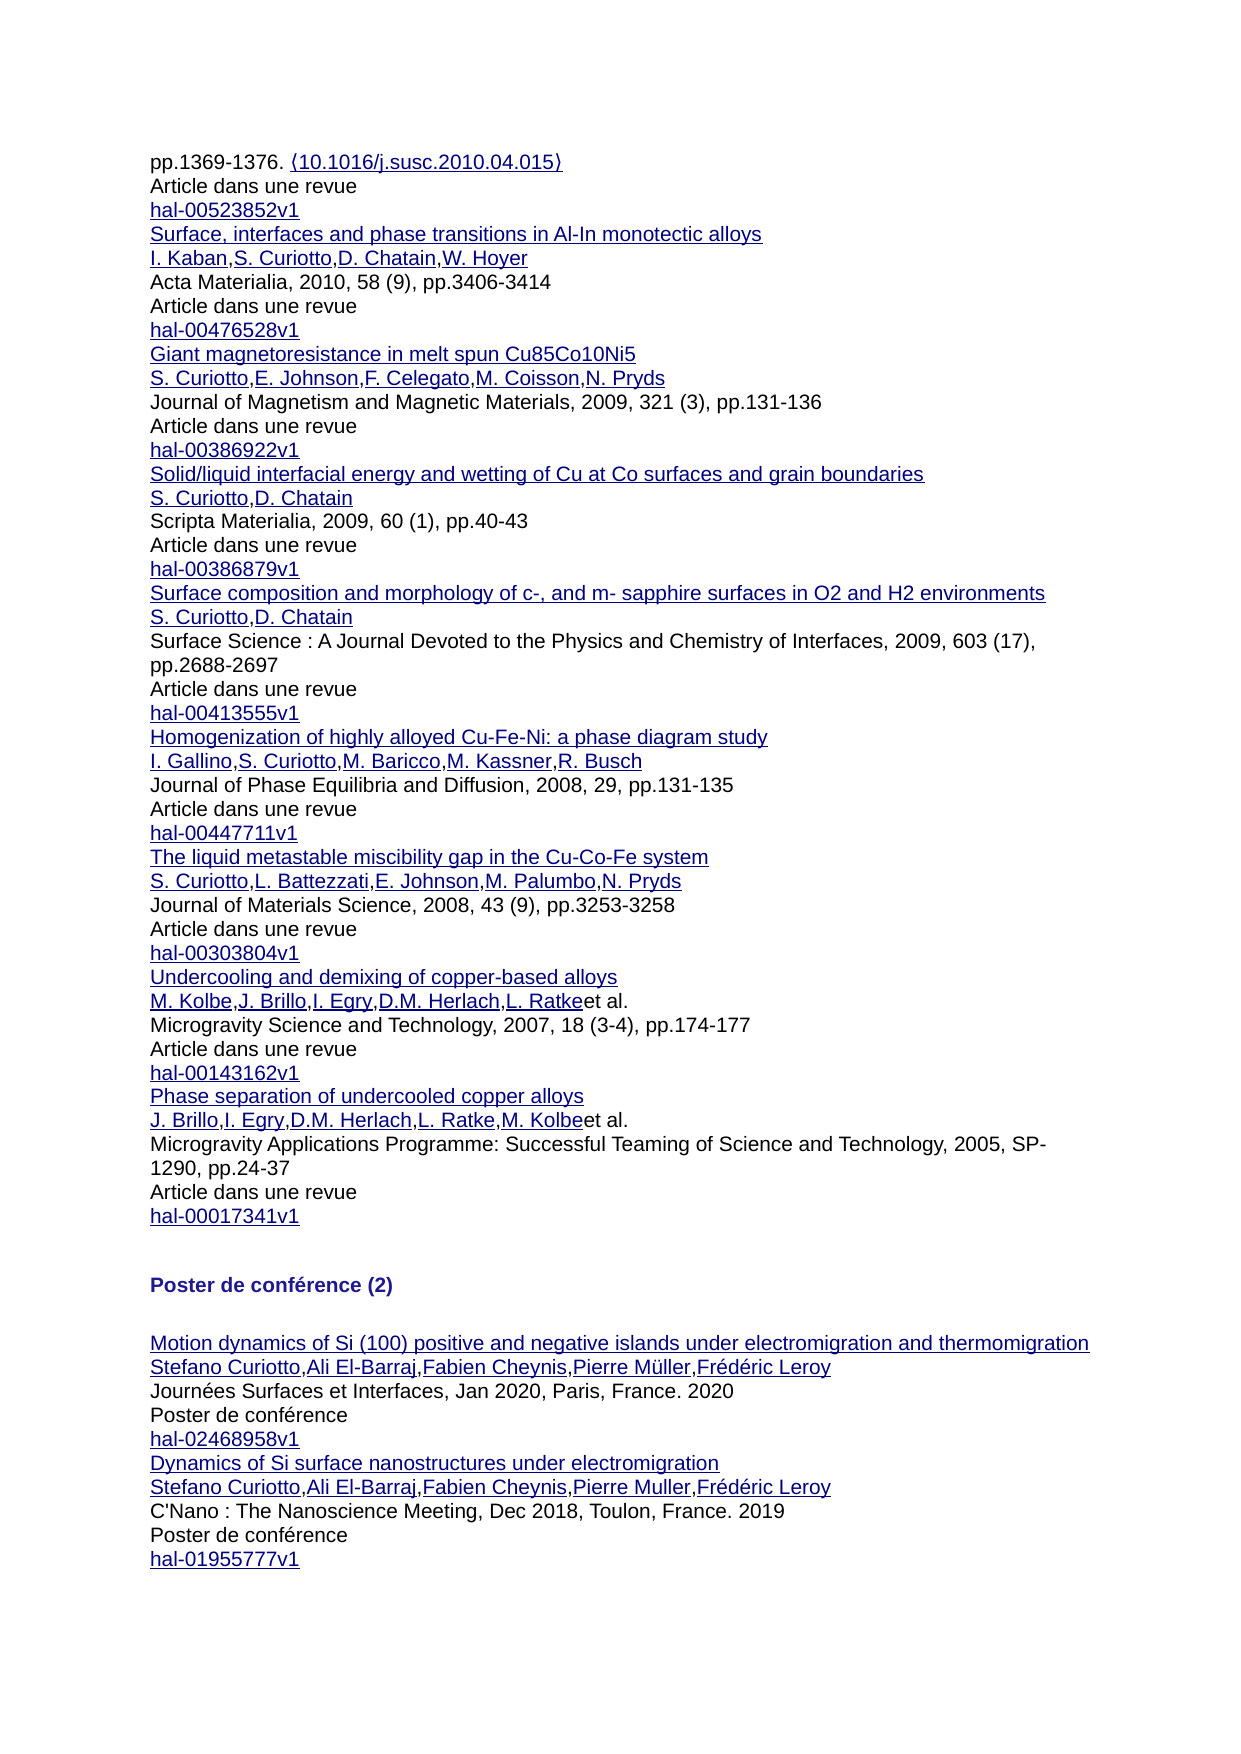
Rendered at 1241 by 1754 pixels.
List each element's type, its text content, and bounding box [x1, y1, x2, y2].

table_header Stefano Curiotto,Ali El-Barraj,Fabien Cheynis,Pierre Müller,Frédéric Leroy Journées Surfaces et Interfaces, Jan 2020, Paris, France. 2020 Poster de conférence hal-02468958v1 [150, 1353, 1090, 1451]
table_cell Dynamics of Si surface nanostructures under electromigration Stefano Curiotto,Ali El-Barraj,Fabien Cheynis,Pierre Muller,Frédéric Leroy C'Nano : The Nanoscience Meeting, Dec 2018, Toulon, France. 2019 Poster de conférence hal-01955777v1 [150, 1451, 1090, 1571]
table_cell Giant magnetoresistance in melt spun Cu85Co10Ni5 S. Curiotto,E. Johnson,F. Celegato,M. Coisson,N. Pryds Journal of Magnetism and Magnetic Materials, 2009, 321 (3), pp.131-136 Article dans une revue hal-00386922v1 [150, 342, 1090, 461]
table_cell Phase separation of undercooled copper alloys J. Brillo,I. Egry,D.M. Herlach,L. Ratke,M. Kolbeet al. Microgravity Applications Programme: Successful Teaming of Science and Technology, 2005, SP-1290, pp.24-37 Article dans une revue hal-00017341v1 [150, 1084, 1090, 1228]
table_header Motion dynamics of Si (100) positive and negative islands under electromigration and thermomigration [150, 1331, 1090, 1352]
table_cell Solid/liquid interfacial energy and wetting of Cu at Co surfaces and grain boundaries S. Curiotto,D. Chatain Scripta Materialia, 2009, 60 (1), pp.40-43 Article dans une revue hal-00386879v1 [150, 461, 1090, 581]
table_cell Surface, interfaces and phase transitions in Al-In monotectic alloys I. Kaban,S. Curiotto,D. Chatain,W. Hoyer Acta Materialia, 2010, 58 (9), pp.3406-3414 Article dans une revue hal-00476528v1 [150, 222, 1090, 342]
subtitle Poster de conférence (2) [150, 1273, 1090, 1297]
table_cell Surface composition and morphology of c-, and m- sapphire surfaces in O2 and H2 environments S. Curiotto,D. Chatain Surface Science : A Journal Devoted to the Physics and Chemistry of Interfaces, 2009, 603 (17), pp.2688-2697 Article dans une revue hal-00413555v1 [150, 581, 1090, 725]
table_cell Homogenization of highly alloyed Cu-Fe-Ni: a phase diagram study I. Gallino,S. Curiotto,M. Baricco,M. Kassner,R. Busch Journal of Phase Equilibria and Diffusion, 2008, 29, pp.131-135 Article dans une revue hal-00447711v1 [150, 725, 1090, 845]
table_cell A model of oxygen adsorption at liquid copper surfaces P. Wynblatt,S. Curiotto,D. Chatain Surface Science : A Journal Devoted to the Physics and Chemistry of Interfaces, 2010, 604 (17-18), pp.1369-1376. ⟨10.1016/j.susc.2010.04.015⟩ Article dans une revue hal-00523852v1 [150, 150, 1090, 222]
table_cell The liquid metastable miscibility gap in the Cu-Co-Fe system S. Curiotto,L. Battezzati,E. Johnson,M. Palumbo,N. Pryds Journal of Materials Science, 2008, 43 (9), pp.3253-3258 Article dans une revue hal-00303804v1 [150, 845, 1090, 964]
table_cell Undercooling and demixing of copper-based alloys M. Kolbe,J. Brillo,I. Egry,D.M. Herlach,L. Ratkeet al. Microgravity Science and Technology, 2007, 18 (3-4), pp.174-177 Article dans une revue hal-00143162v1 [150, 965, 1090, 1084]
